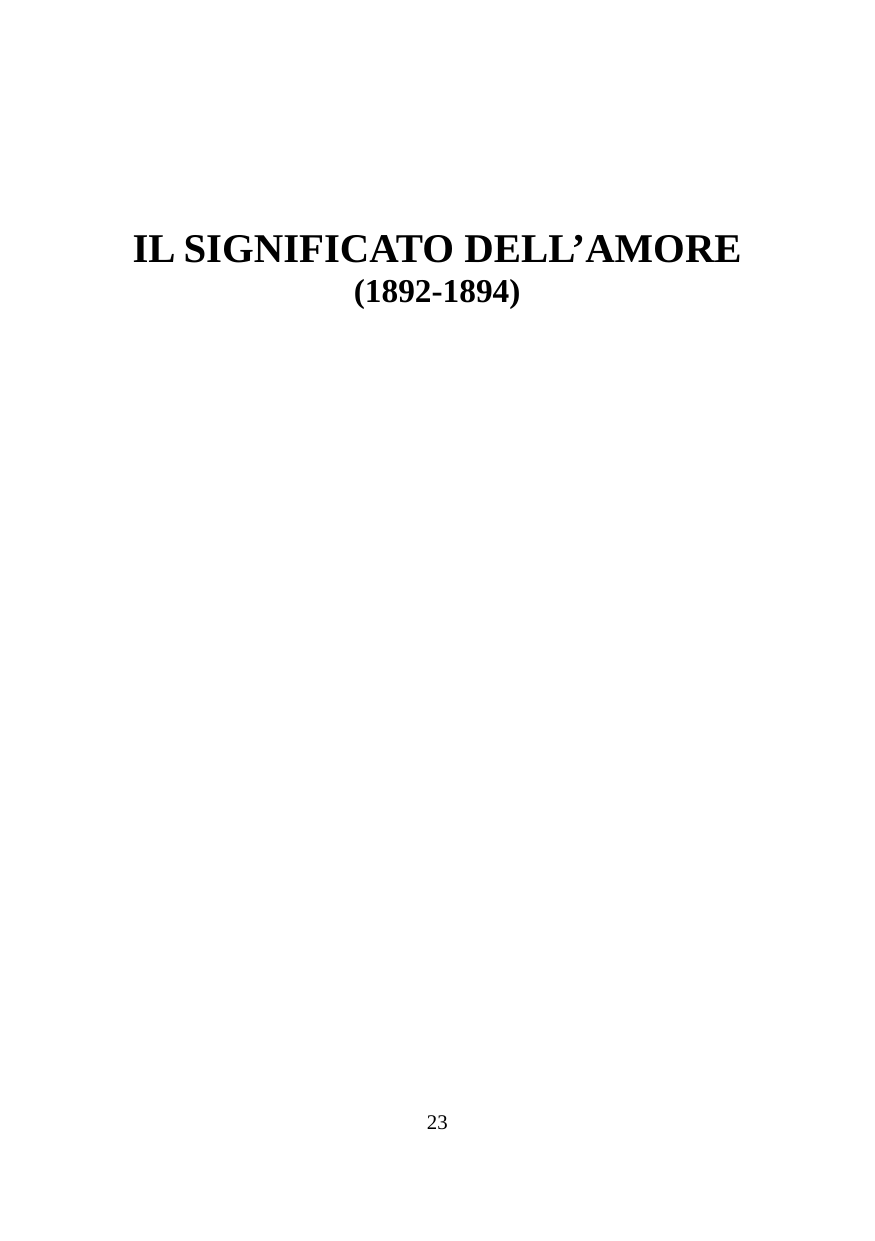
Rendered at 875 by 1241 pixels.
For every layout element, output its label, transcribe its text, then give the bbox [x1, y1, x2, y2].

subtitle IL SIGNIFICATO DELL’AMORE (1892-1894) [106, 224, 768, 310]
